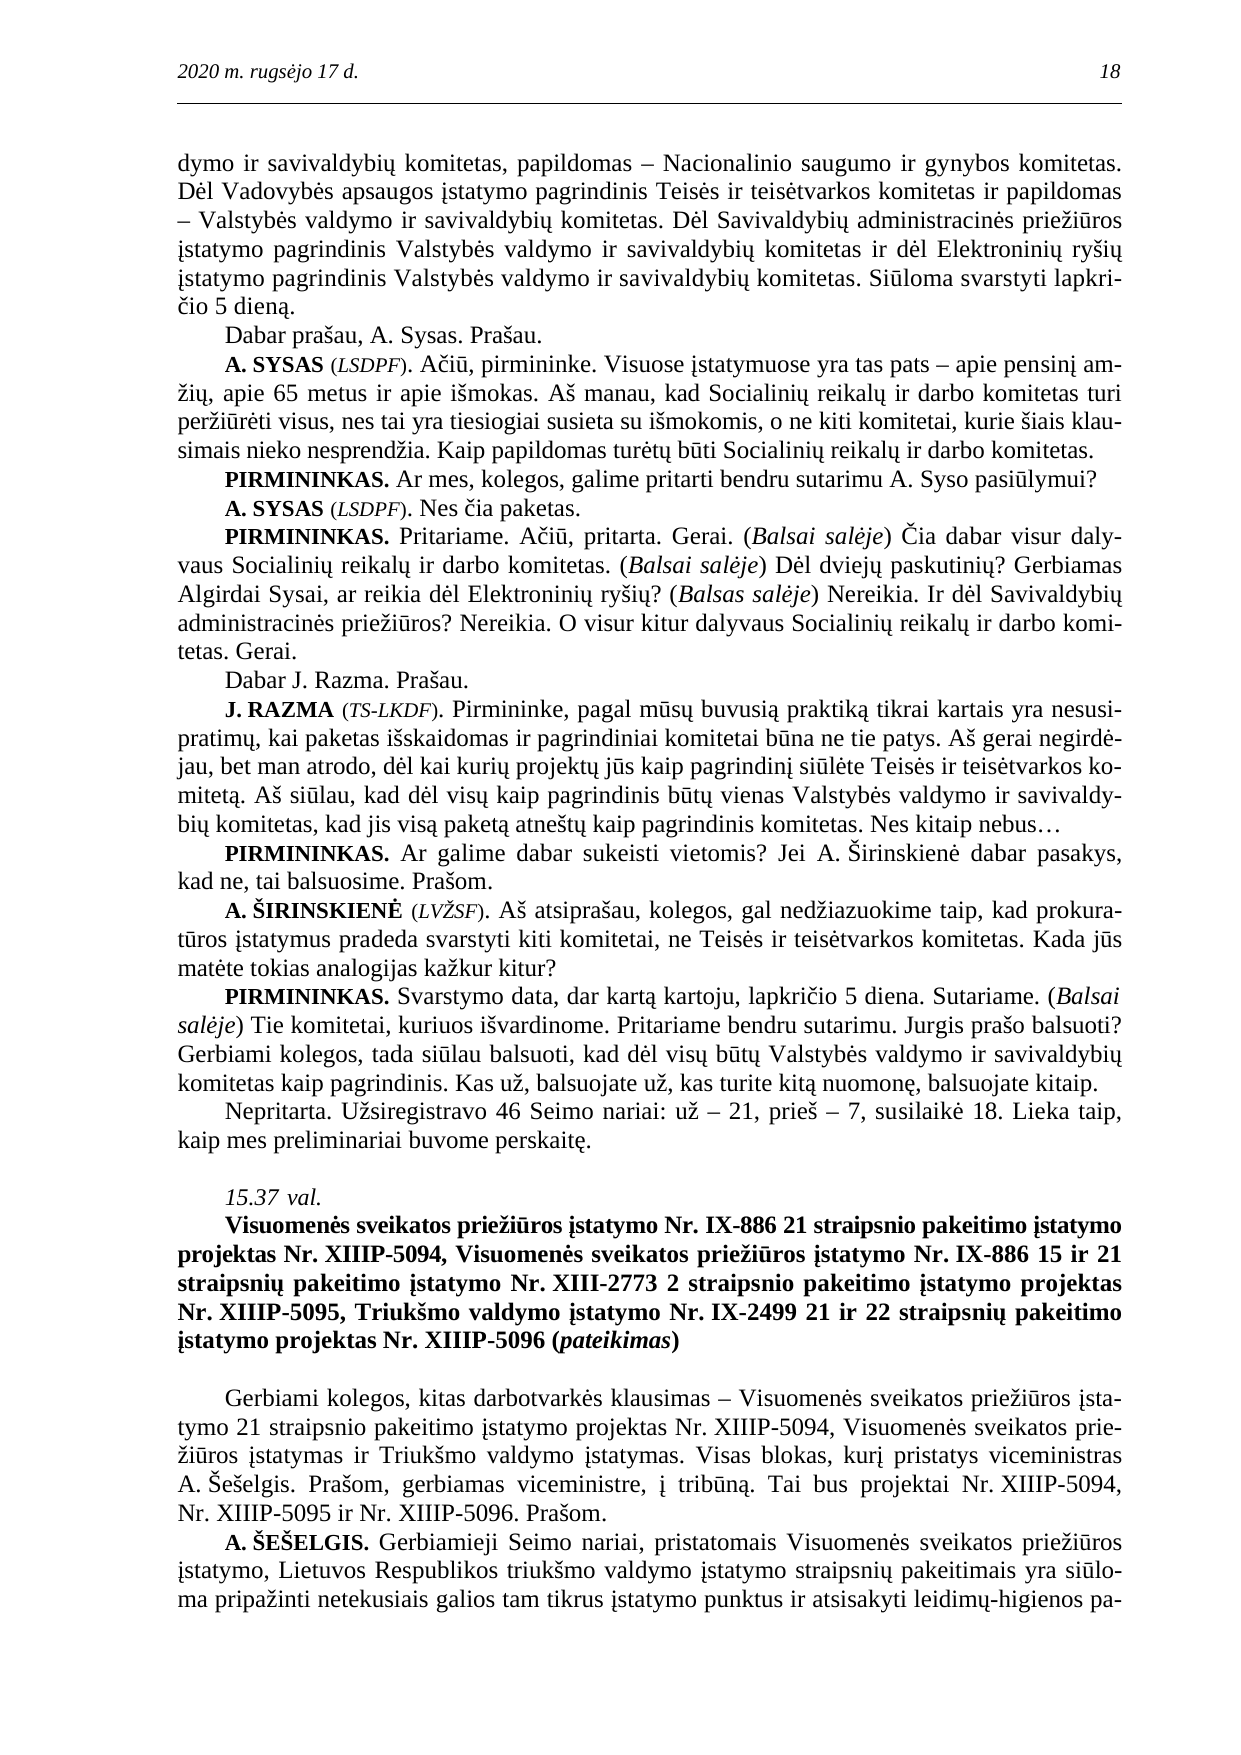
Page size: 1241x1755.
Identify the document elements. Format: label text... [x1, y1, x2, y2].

text PIRMININKAS. Svars­ty­mo da­ta, dar kar­tą kar­to­ju, lap­kri­čio 5 die­na. Su­ta­ria­me. (Bal­sai sa­lė­je) Tie ko­mi­te­tai, ku­riuos iš­var­di­no­me. Pri­ta­ria­me ben­dru su­ta­ri­mu. Jur­gis pra­šo bal­suo­ti? Ger­bia­mi ko­le­gos, ta­da siū­lau bal­suo­ti, kad dėl vi­sų bū­tų Vals­ty­bės val­dy­mo ir sa­vi­val­dy­bių ko­mi­te­tas kaip pa­grin­di­nis. Kas už, bal­suo­ja­te už, kas tu­ri­te ki­tą nuo­mo­nę, bal­suo­ja­te ki­taip. [177, 981, 1122, 1096]
text A. ŠIRINSKIENĖ (LVŽSF). Aš at­si­pra­šau, ko­le­gos, gal ne­džia­zuo­ki­me taip, kad pro­ku­ra­tū­ros įsta­ty­mus pra­de­da svars­ty­ti ki­ti ko­mi­te­tai, ne Tei­sės ir tei­sėt­var­kos ko­mi­te­tas. Ka­da jūs ma­tė­te to­kias ana­lo­gi­jas kaž­kur ki­tur? [177, 895, 1122, 981]
text dy­mo ir sa­vi­val­dy­bių ko­mi­te­tas, pa­pil­do­mas – Na­cio­na­li­nio sau­gu­mo ir gy­ny­bos ko­mi­te­tas. Dėl Va­do­vy­bės ap­sau­gos įsta­ty­mo pa­grin­di­nis Tei­sės ir tei­sėt­var­kos ko­mi­te­tas ir pa­pil­do­mas – Vals­ty­bės val­dy­mo ir sa­vi­val­dy­bių ko­mi­te­tas. Dėl Sa­vi­val­dy­bių ad­mi­nist­ra­ci­nės prie­žiū­ros įsta­ty­mo pa­grin­di­nis Vals­ty­bės val­dy­mo ir sa­vi­val­dy­bių ko­mi­te­tas ir dėl Elek­tro­ni­nių ry­šių įsta­ty­mo pa­grin­di­nis Vals­ty­bės val­dy­mo ir sa­vi­val­dy­bių ko­mi­te­tas. Siū­lo­ma svars­ty­ti lap­kri­čio 5 die­ną. [177, 148, 1122, 320]
text PIRMININKAS. Pri­ta­ria­me. Ačiū, pri­tar­ta. Ge­rai. (Bal­sai sa­lė­je) Čia da­bar vi­sur da­ly­vaus So­cia­li­nių rei­ka­lų ir dar­bo ko­mi­te­tas. (Bal­sai sa­lė­je) Dėl dvie­jų pas­ku­ti­nių? Ger­bia­mas Al­gir­dai Sy­sai, ar rei­kia dėl Elek­tro­ni­nių ry­šių? (Bal­sas sa­lė­je) Ne­rei­kia. Ir dėl Sa­vi­val­dy­bių ad­mi­nist­ra­ci­nės prie­žiū­ros? Ne­rei­kia. O vi­sur ki­tur da­ly­vaus So­cia­li­nių rei­ka­lų ir dar­bo ko­mi­te­tas. Ge­rai. [177, 521, 1122, 665]
text Vi­suo­me­nės svei­ka­tos prie­žiū­ros įsta­ty­mo Nr. IX-886 21 straips­nio pa­kei­ti­mo įstatymo pro­jek­tas Nr. XIIIP-5094, Vi­suo­me­nės svei­ka­tos prie­žiū­ros įsta­ty­mo Nr. IX-886 15 ir 21 straips­nių pa­kei­ti­mo įsta­ty­mo Nr. XIII-2773 2 straips­nio pa­kei­ti­mo įsta­ty­mo pro­jek­tas Nr. XIIIP-5095, Triukš­mo val­dy­mo įsta­ty­mo Nr. IX-2499 21 ir 22 straips­nių pa­kei­ti­mo įsta­ty­mo pro­jek­tas Nr. XIIIP-5096 (pa­tei­ki­mas) [177, 1210, 1122, 1354]
text J. RAZMA (TS-LKDF). Pir­mi­nin­ke, pa­gal mū­sų bu­vu­sią prak­ti­ką tik­rai kar­tais yra nesu­si­pra­ti­mų, kai pa­ke­tas iš­skai­do­mas ir pa­grin­di­niai ko­mi­te­tai bū­na ne tie pa­tys. Aš ge­rai ne­gir­dė­jau, bet man at­ro­do, dėl kai ku­rių pro­jek­tų jūs kaip pa­grin­di­nį siū­lė­te Tei­sės ir tei­sėt­var­kos ko­mi­te­tą. Aš siū­lau, kad dėl vi­sų kaip pa­grin­di­nis bū­tų vie­nas Vals­ty­bės val­dy­mo ir sa­vi­val­dy­bių ko­mi­te­tas, kad jis vi­są pa­ke­tą at­neš­tų kaip pa­grin­di­nis ko­mi­te­tas. Nes ki­taip ne­bus… [177, 694, 1122, 838]
text PIRMININKAS. Ar ga­li­me da­bar su­keis­ti vie­to­mis? Jei A. Ši­rins­kie­nė da­bar pa­sa­kys, kad ne, tai bal­suo­si­me. Pra­šom. [177, 838, 1122, 895]
text Da­bar J. Raz­ma. Pra­šau. [177, 665, 1122, 694]
text PIRMININKAS. Ar mes, ko­le­gos, ga­li­me pri­tar­ti ben­dru su­ta­ri­mu A. Sy­so pa­siū­ly­mui? [177, 464, 1122, 493]
text Da­bar pra­šau, A. Sy­sas. Pra­šau. [177, 320, 1122, 349]
text A. SYSAS (LSDPF). Nes čia pa­ke­tas. [177, 493, 1122, 521]
text Ne­pri­tar­ta. Už­si­re­gist­ra­vo 46 Sei­mo na­riai: už – 21, prieš – 7, su­si­lai­kė 18. Lie­ka taip, kaip mes pre­li­mi­na­riai bu­vo­me per­skai­tę. [177, 1096, 1122, 1154]
text 15.37 val. [224, 1183, 1122, 1210]
text A. SYSAS (LSDPF). Ačiū, pir­mi­nin­ke. Vi­suo­se įsta­ty­muo­se yra tas pats – apie pen­si­nį am­žių, apie 65 me­tus ir apie iš­mo­kas. Aš ma­nau, kad So­cia­li­nių rei­ka­lų ir dar­bo ko­mi­te­tas tu­ri per­žiū­rė­ti vi­sus, nes tai yra tie­sio­giai su­sie­ta su iš­mo­ko­mis, o ne ki­ti ko­mi­te­tai, ku­rie šiais klau­si­mais nie­ko ne­spren­džia. Kaip pa­pil­do­mas tu­rė­tų bū­ti So­cia­li­nių rei­ka­lų ir dar­bo ko­mi­te­tas. [177, 349, 1122, 464]
text Ger­bia­mi ko­le­gos, ki­tas dar­bo­tvarkės klau­si­mas – Vi­suo­me­nės svei­ka­tos prie­žiū­ros įsta­ty­mo 21 straips­nio pa­kei­ti­mo įsta­ty­mo pro­jek­tas Nr. XIIIP-5094, Vi­suo­me­nės svei­ka­tos prie­žiū­ros įsta­ty­mas ir Triukš­mo val­dy­mo įsta­ty­mas. Vi­sas blo­kas, ku­rį pri­sta­tys vi­ce­mi­nist­ras A. Še­šel­gis. Pra­šom, ger­bia­mas vi­ce­mi­nist­re, į tri­bū­ną. Tai bus pro­jek­tai Nr. XIIIP-5094, Nr. XIIIP-5095 ir Nr. XIIIP-5096. Pra­šom. [177, 1383, 1122, 1527]
text A. ŠEŠELGIS. Ger­bia­mie­ji Sei­mo na­riai, pri­sta­to­mais Vi­suo­me­nės svei­ka­tos prie­žiū­ros įsta­ty­mo, Lie­tu­vos Res­pub­li­kos triukš­mo val­dy­mo įsta­ty­mo straips­nių pa­kei­ti­mais yra siū­lo­ma pri­pa­žin­ti ne­te­ku­siais ga­lios tam tik­rus įsta­ty­mo punk­tus ir at­si­sa­ky­ti lei­di­mų-hi­gie­nos pa­ [177, 1527, 1122, 1613]
